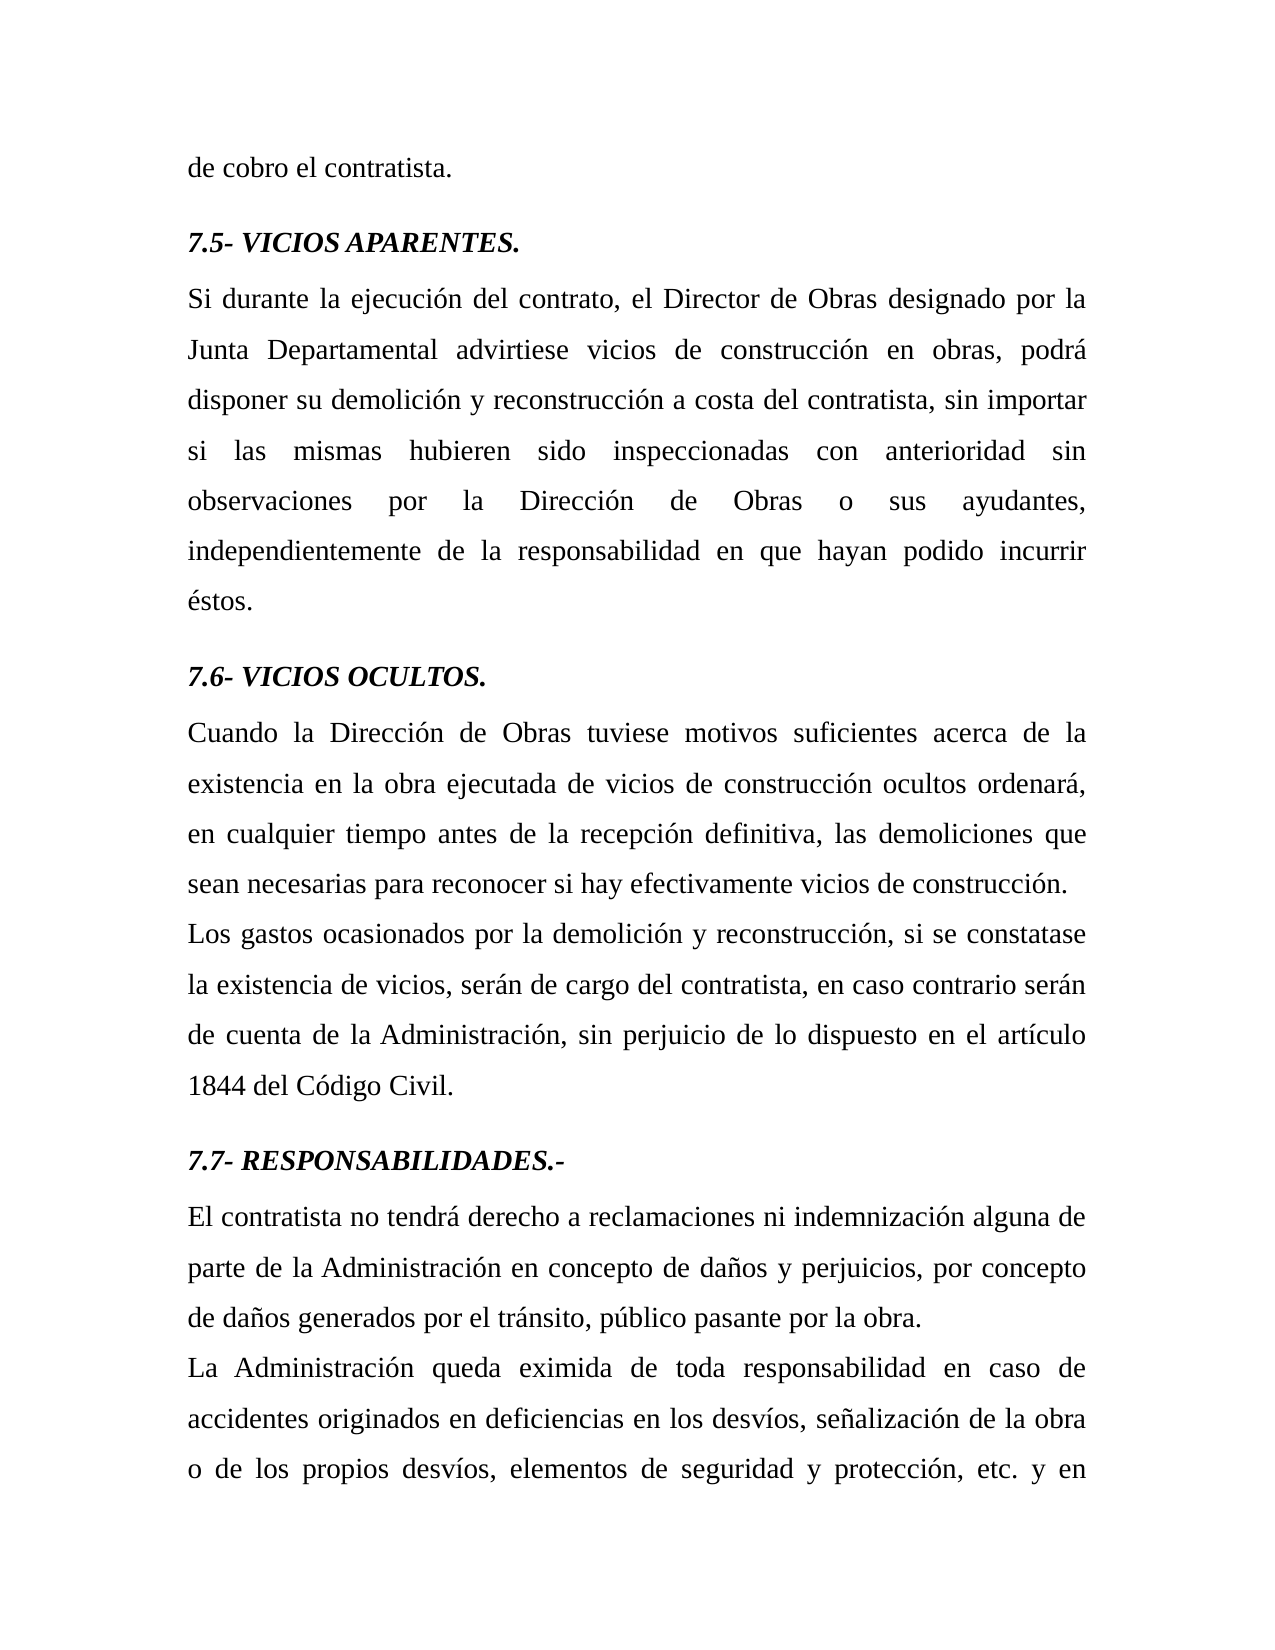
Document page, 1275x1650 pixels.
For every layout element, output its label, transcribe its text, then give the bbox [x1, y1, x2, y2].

text 7.6- VICIOS OCULTOS. [187, 659, 1087, 693]
text La Administración queda eximida de toda responsabilidad en caso de accidentes originados en deficiencias en los desvíos, señalización de la obra o de los propios desvíos, elementos de seguridad y protección, etc. y en [187, 1351, 1087, 1485]
text El contratista no tendrá derecho a reclamaciones ni indemnización alguna de parte de la Administración en concepto de daños y perjuicios, por concepto de daños generados por el tránsito, público pasante por la obra. [187, 1200, 1087, 1334]
text 7.7- RESPONSABILIDADES.- [187, 1143, 1087, 1177]
text Los gastos ocasionados por la demolición y reconstrucción, si se constatase la existencia de vicios, serán de cargo del contratista, en caso contrario serán de cuenta de la Administración, sin perjuicio de lo dispuesto en el artículo 1844 del Código Civil. [187, 917, 1087, 1101]
text Cuando la Dirección de Obras tuviese motivos suficientes acerca de la existencia en la obra ejecutada de vicios de construcción ocultos ordenará, en cualquier tiempo antes de la recepción definitiva, las demoliciones que sean necesarias para reconocer si hay efectivamente vicios de construcción. [187, 716, 1087, 900]
text Si durante la ejecución del contrato, el Director de Obras designado por la Junta Departamental advirtiese vicios de construcción en obras, podrá disponer su demolición y reconstrucción a costa del contratista, sin importar si las mismas hubieren sido inspeccionadas con anterioridad sin observaciones por la Dirección de Obras o sus ayudantes, independientemente de la responsabilidad en que hayan podido incurrir éstos. [187, 282, 1087, 617]
text de cobro el contratista. [187, 150, 1087, 183]
text 7.5- VICIOS APARENTES. [187, 225, 1087, 259]
